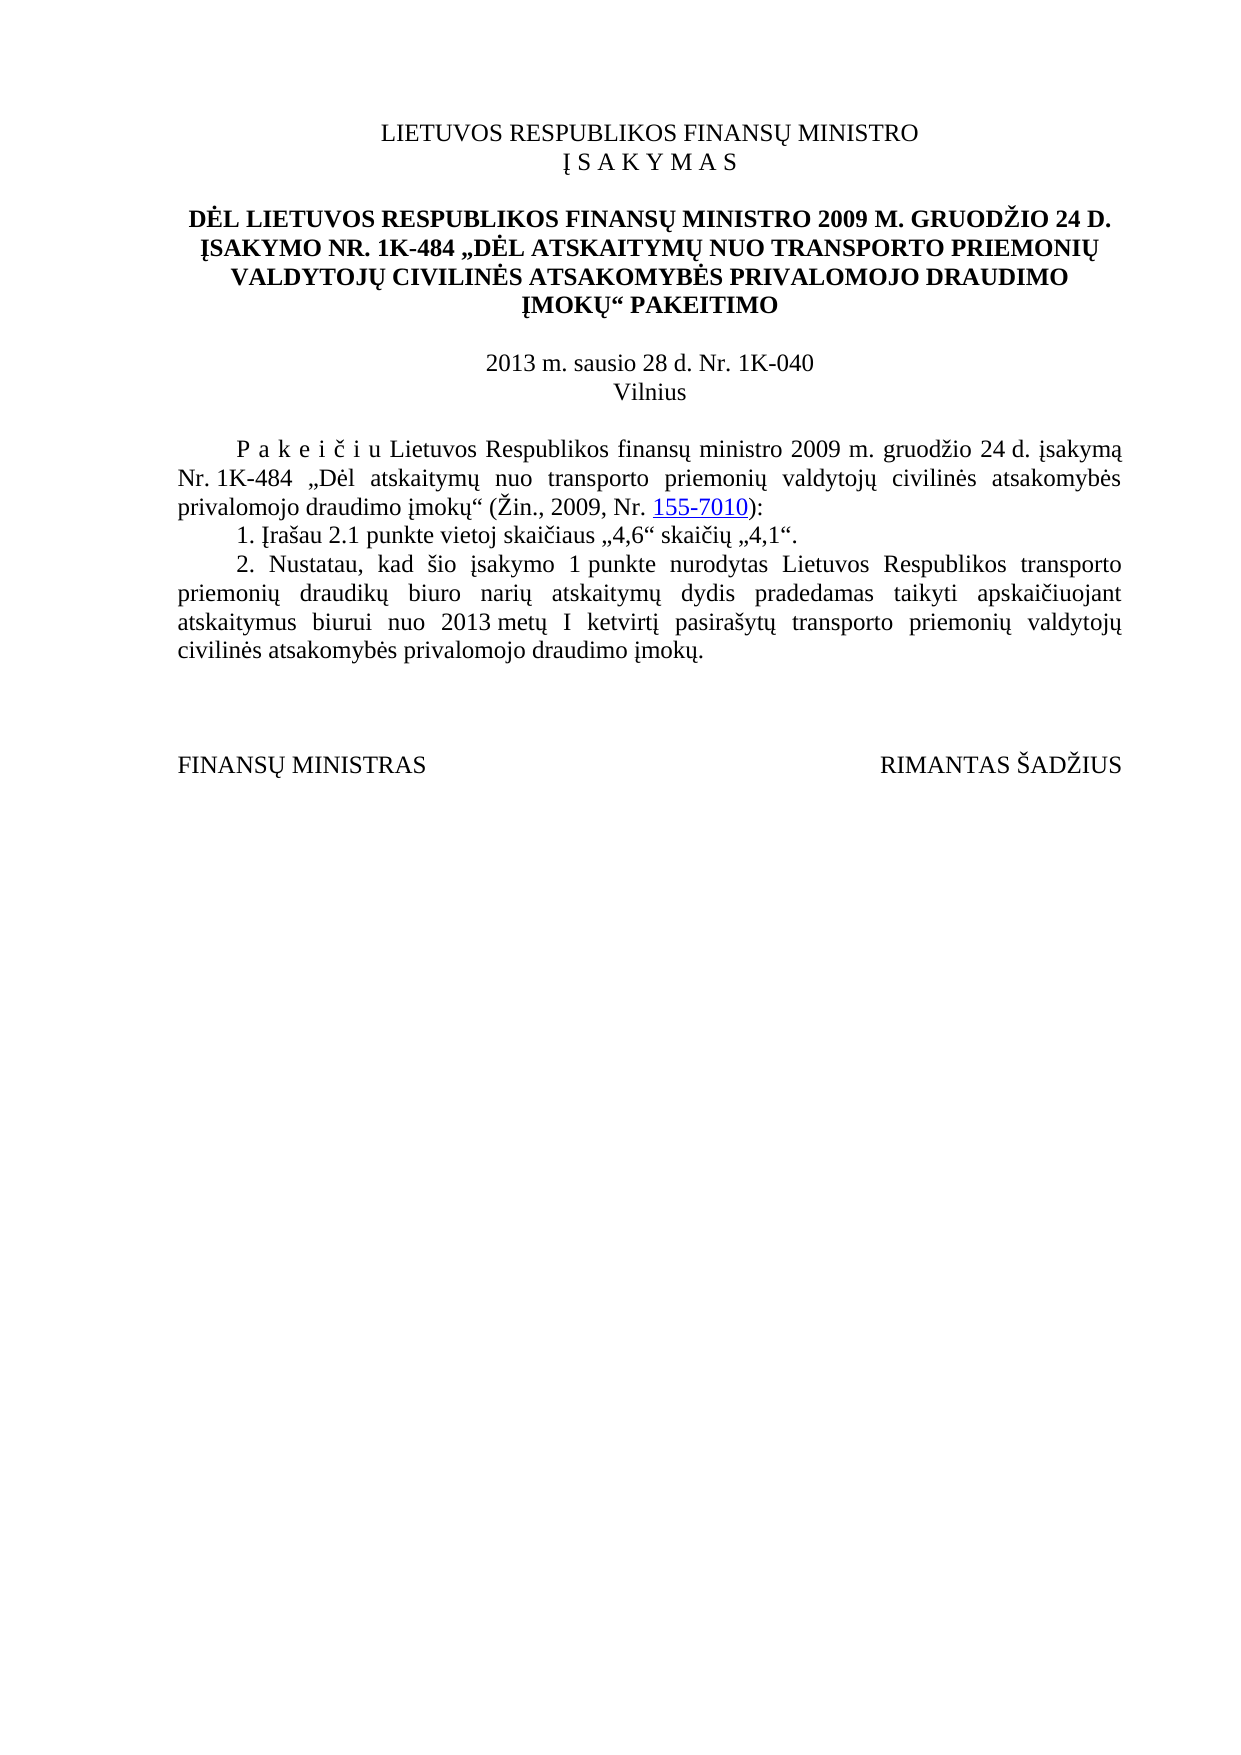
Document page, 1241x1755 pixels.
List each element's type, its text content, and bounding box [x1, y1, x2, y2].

text Vilnius [177, 377, 1122, 406]
text P a k e i č i u Lietuvos Respublikos finansų ministro 2009 m. gruodžio 24 d. įsakymą Nr. 1K-484 „Dėl atskaitymų nuo transporto priemonių valdytojų civilinės atsakomybės privalomojo draudimo įmokų“ (Žin., 2009, Nr. 155-7010): [177, 434, 1122, 521]
text Į S A K Y M A S [177, 147, 1122, 176]
text 2. Nustatau, kad šio įsakymo 1 punkte nurodytas Lietuvos Respublikos transporto priemonių draudikų biuro narių atskaitymų dydis pradedamas taikyti apskaičiuojant atskaitymus biurui nuo 2013 metų I ketvirtį pasirašytų transporto priemonių valdytojų civilinės atsakomybės privalomojo draudimo įmokų. [177, 549, 1122, 664]
text 1. Įrašau 2.1 punkte vietoj skaičiaus „4,6“ skaičių „4,1“. [177, 521, 1122, 549]
text DĖL LIETUVOS RESPUBLIKOS FINANSŲ MINISTRO 2009 M. GRUODŽIO 24 D. ĮSAKYMO Nr. 1K-484 „DĖL ATSKAITYMŲ NUO TRANSPORTO PRIEMONIŲ VALDYTOJŲ CIVILINĖS ATSAKOMYBĖS PRIVALOMOJO DRAUDIMO ĮMOKŲ“ PAKEITIMO [177, 204, 1122, 319]
text LIETUVOS RESPUBLIKOS FINANSŲ MINISTRO [177, 118, 1122, 147]
text FINANSŲ MINISTRAS RIMANTAS ŠADŽIUS [177, 751, 1122, 779]
text 2013 m. sausio 28 d. Nr. 1K-040 [177, 348, 1122, 377]
